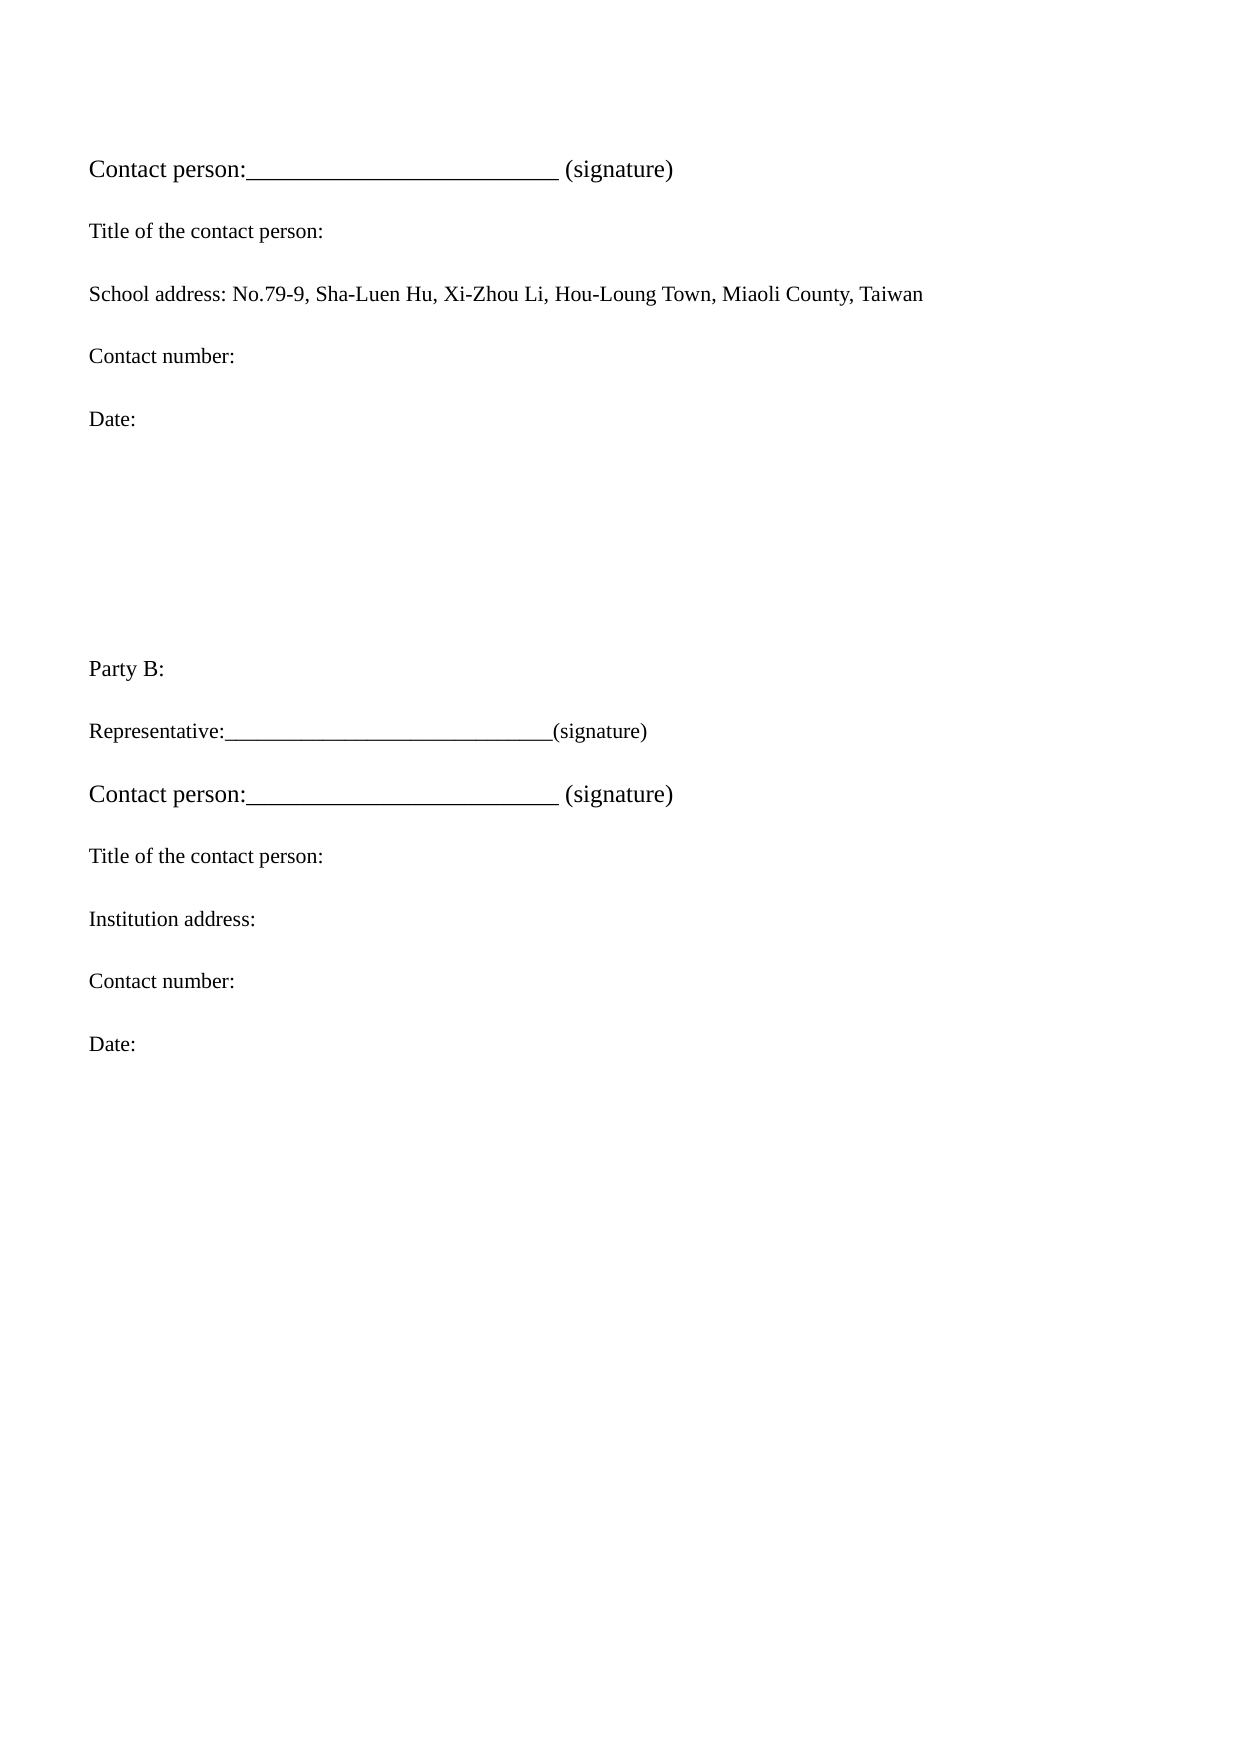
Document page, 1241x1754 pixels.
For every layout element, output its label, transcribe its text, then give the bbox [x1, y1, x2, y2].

text Date: [89, 377, 1152, 439]
text Institution address: [89, 877, 1152, 939]
text Contact number: [89, 939, 1152, 1002]
text Contact person:_________________________ (signature) [89, 127, 1152, 189]
text Title of the contact person: [89, 189, 1152, 252]
text Party B: [89, 627, 1152, 689]
text School address: No.79-9, Sha-Luen Hu, Xi-Zhou Li, Hou-Loung Town, Miaoli County, Taiwan [89, 252, 1152, 314]
text Representative:______________________________(signature) [89, 689, 1152, 752]
text Title of the contact person: [89, 814, 1152, 877]
text Contact number: [89, 314, 1152, 377]
text Contact person:_________________________ (signature) [89, 752, 1152, 814]
text Date: [89, 1002, 1152, 1064]
